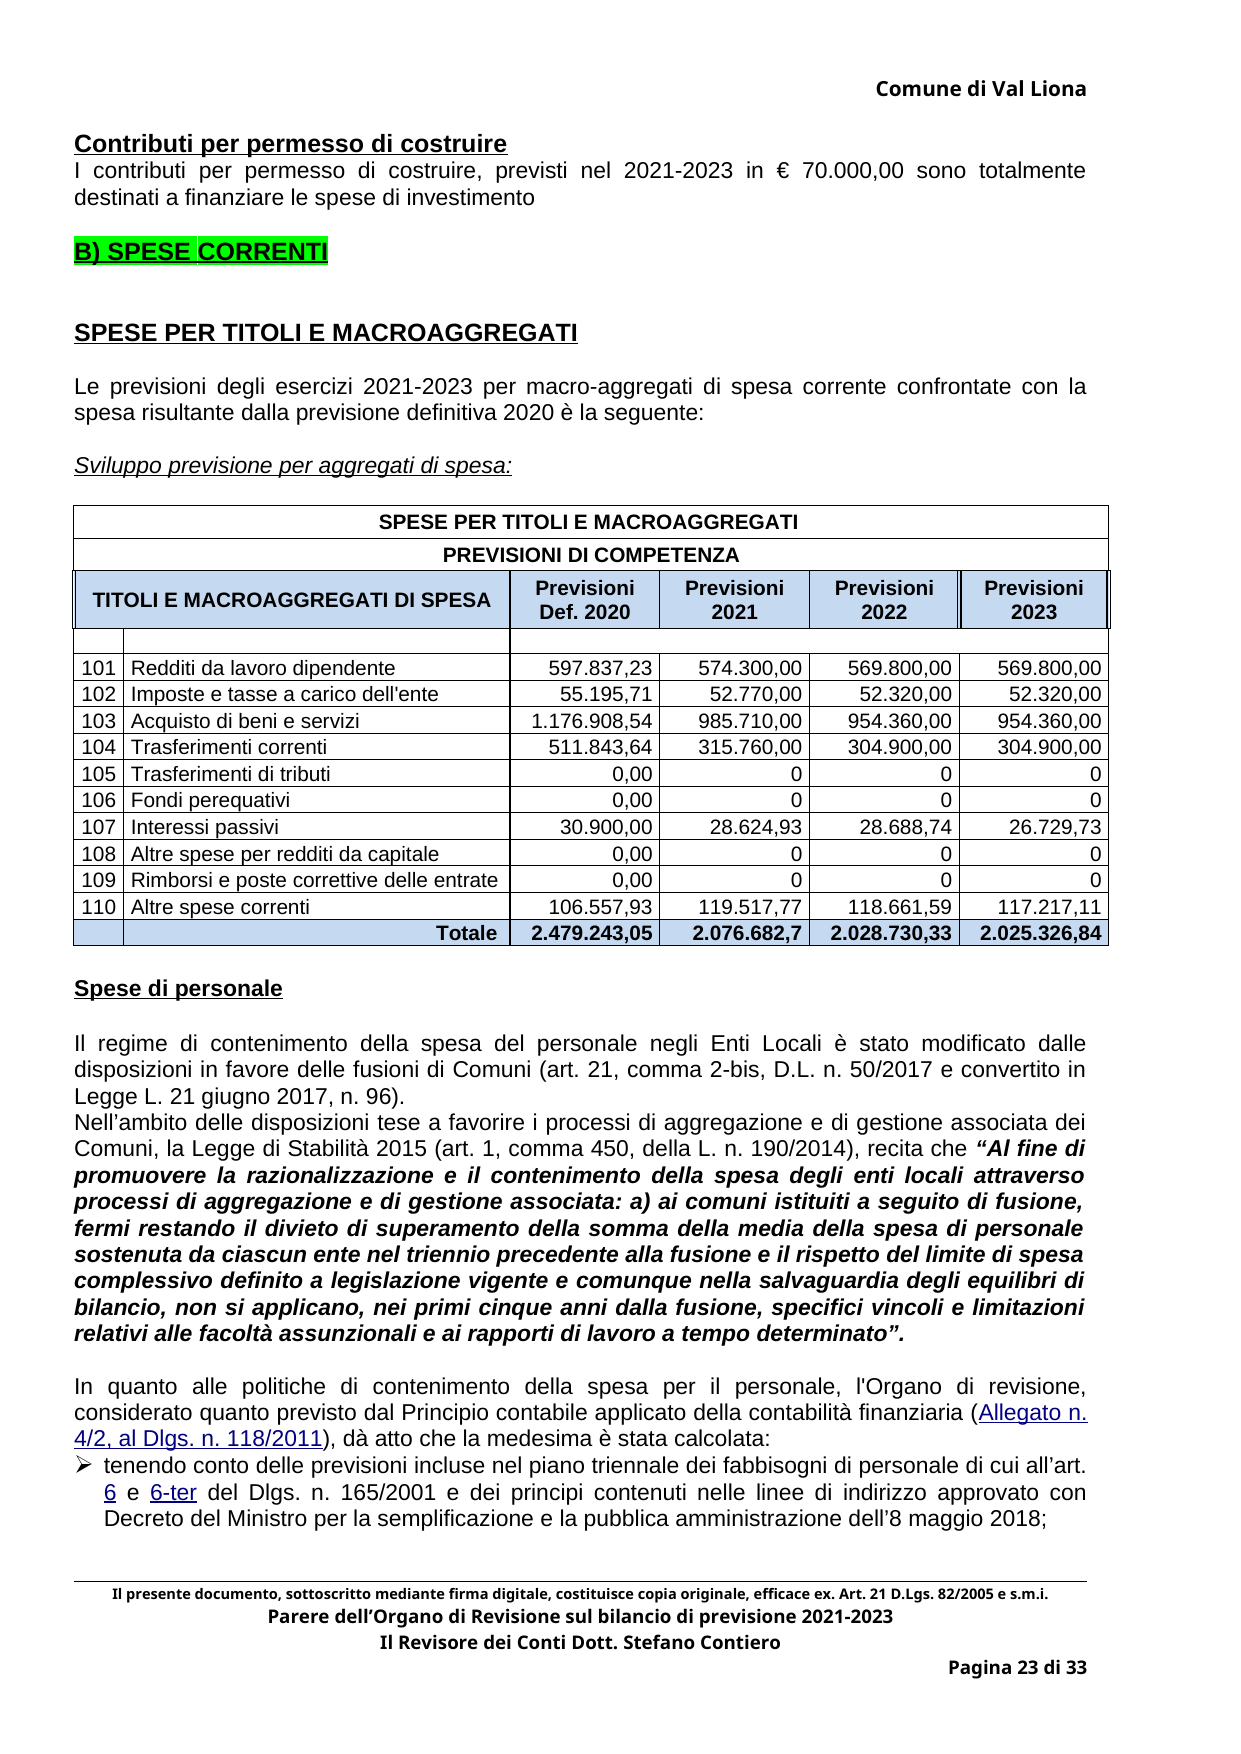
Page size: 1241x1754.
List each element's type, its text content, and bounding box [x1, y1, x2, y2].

table_cell Imposte e tasse a carico dell'ente [124, 681, 509, 706]
table_cell Acquisto di beni e servizi [124, 707, 509, 733]
table_cell 110 [74, 893, 123, 918]
table_cell Previsioni 2023 [962, 571, 1106, 628]
table_cell 2.025.326,84 [960, 920, 1108, 945]
text I contributi per permesso di costruire, previsti nel 2021-2023 in € 70.000,00 sono totalmente destinati a finanziare le spese di investimento [74, 157, 1087, 210]
table_cell 954.360,00 [810, 707, 959, 733]
table_cell 569.800,00 [810, 654, 959, 679]
table_cell 0 [660, 840, 809, 865]
table_cell 101 [74, 654, 123, 679]
text Le previsioni degli esercizi 2021-2023 per macro-aggregati di spesa corrente confrontate con la spesa risultante dalla previsione definitiva 2020 è la seguente: [74, 373, 1087, 426]
table_cell 0 [960, 866, 1108, 892]
table_cell 55.195,71 [511, 681, 659, 706]
table_cell TITOLI E MACROAGGREGATI DI SPESA [76, 571, 509, 628]
table_cell 0 [960, 760, 1108, 786]
text Sviluppo previsione per aggregati di spesa: [74, 452, 1087, 478]
text Contributi per permesso di costruire [74, 129, 1087, 157]
text Il regime di contenimento della spesa del personale negli Enti Locali è stato modificato dalle disposizioni in favore delle fusioni di Comuni (art. 21, comma 2-bis, D.L. n. 50/2017 e convertito in Legge L. 21 giugno 2017, n. 96). [74, 1030, 1087, 1109]
table_cell [511, 629, 1108, 653]
table_cell 105 [74, 760, 123, 786]
table_cell 0 [660, 866, 809, 892]
list tenendo conto delle previsioni incluse nel piano triennale dei fabbisogni di personale di cui all’art. 6 e 6-ter del Dlgs. n. 165/2001 e dei principi contenuti nelle linee di indirizzo approvato con Decreto del Ministro per la semplificazione e la pubblica amministrazione dell’8 maggio 2018; [74, 1452, 1087, 1531]
table_cell Rimborsi e poste correttive delle entrate [124, 866, 509, 892]
table_cell 0 [810, 866, 959, 892]
table_cell PREVISIONI DI COMPETENZA [74, 539, 1108, 570]
table_cell 103 [74, 707, 123, 733]
table_cell 104 [74, 734, 123, 759]
table_cell Trasferimenti di tributi [124, 760, 509, 786]
table_cell 0 [660, 787, 809, 812]
table_cell Altre spese correnti [124, 893, 509, 918]
table_cell Totale [124, 920, 509, 945]
table_cell 954.360,00 [960, 707, 1108, 733]
table_cell 0 [810, 760, 959, 786]
table_header SPESE PER TITOLI E MACROAGGREGATI [74, 506, 1108, 538]
table_cell 28.624,93 [660, 813, 809, 839]
table_cell Altre spese per redditi da capitale [124, 840, 509, 865]
table_cell 0 [810, 840, 959, 865]
table_cell 52.320,00 [810, 681, 959, 706]
table_cell 2.076.682,7 [660, 920, 809, 945]
table_cell 119.517,77 [660, 893, 809, 918]
table_cell [74, 920, 123, 945]
table_cell 52.770,00 [660, 681, 809, 706]
table_cell 117.217,11 [960, 893, 1108, 918]
table_cell Previsioni 2021 [660, 571, 809, 628]
table_cell 0,00 [511, 866, 659, 892]
table_cell 0,00 [511, 760, 659, 786]
table_cell 0,00 [511, 787, 659, 812]
table_cell 28.688,74 [810, 813, 959, 839]
subtitle B) SPESE CORRENTI [74, 236, 1087, 265]
table_cell 0,00 [511, 840, 659, 865]
table_cell 108 [74, 840, 123, 865]
table_cell Previsioni 2022 [810, 571, 957, 628]
table_cell 315.760,00 [660, 734, 809, 759]
table_cell 511.843,64 [511, 734, 659, 759]
text In quanto alle politiche di contenimento della spesa per il personale, l'Organo di revisione, considerato quanto previsto dal Principio contabile applicato della contabilità finanziaria (Allegato n. 4/2, al Dlgs. n. 118/2011), dà atto che la medesima è stata calcolata: [74, 1373, 1087, 1452]
subtitle Spese di personale [74, 975, 1087, 1001]
table_cell Interessi passivi [124, 813, 509, 839]
table_cell Redditi da lavoro dipendente [124, 654, 509, 679]
table_cell Previsioni Def. 2020 [511, 571, 659, 628]
table_cell 574.300,00 [660, 654, 809, 679]
table_cell 597.837,23 [511, 654, 659, 679]
table_cell 106 [74, 787, 123, 812]
table_cell 106.557,93 [511, 893, 659, 918]
table_cell 2.028.730,33 [810, 920, 959, 945]
subtitle SPESE PER TITOLI E MACROAGGREGATI [74, 318, 1087, 347]
table_cell 0 [810, 787, 959, 812]
table_cell 0 [960, 840, 1108, 865]
table_cell 0 [660, 760, 809, 786]
table_cell 2.479.243,05 [511, 920, 659, 945]
table_cell Fondi perequativi [124, 787, 509, 812]
table_cell [124, 629, 509, 653]
table_cell 30.900,00 [511, 813, 659, 839]
table_cell 304.900,00 [810, 734, 959, 759]
table_cell 102 [74, 681, 123, 706]
table_cell 569.800,00 [960, 654, 1108, 679]
table_cell 1.176.908,54 [511, 707, 659, 733]
table_cell 304.900,00 [960, 734, 1108, 759]
table_cell Trasferimenti correnti [124, 734, 509, 759]
table_cell 118.661,59 [810, 893, 959, 918]
table_cell 109 [74, 866, 123, 892]
table_cell 0 [960, 787, 1108, 812]
table_cell 52.320,00 [960, 681, 1108, 706]
table_cell [74, 629, 123, 653]
table_cell 985.710,00 [660, 707, 809, 733]
table_cell 26.729,73 [960, 813, 1108, 839]
text Nell’ambito delle disposizioni tese a favorire i processi di aggregazione e di gestione associata dei Comuni, la Legge di Stabilità 2015 (art. 1, comma 450, della L. n. 190/2014), recita che “Al fine di promuovere la razionalizzazione e il contenimento della spesa degli enti locali attraverso processi di aggregazione e di gestione associata: a) ai comuni istituiti a seguito di fusione, fermi restando il divieto di superamento della somma della media della spesa di personale sostenuta da ciascun ente nel triennio precedente alla fusione e il rispetto del limite di spesa complessivo definito a legislazione vigente e comunque nella salvaguardia degli equilibri di bilancio, non si applicano, nei primi cinque anni dalla fusione, specifici vincoli e limitazioni relativi alle facoltà assunzionali e ai rapporti di lavoro a tempo determinato”. [74, 1109, 1087, 1346]
table_cell 107 [74, 813, 123, 839]
